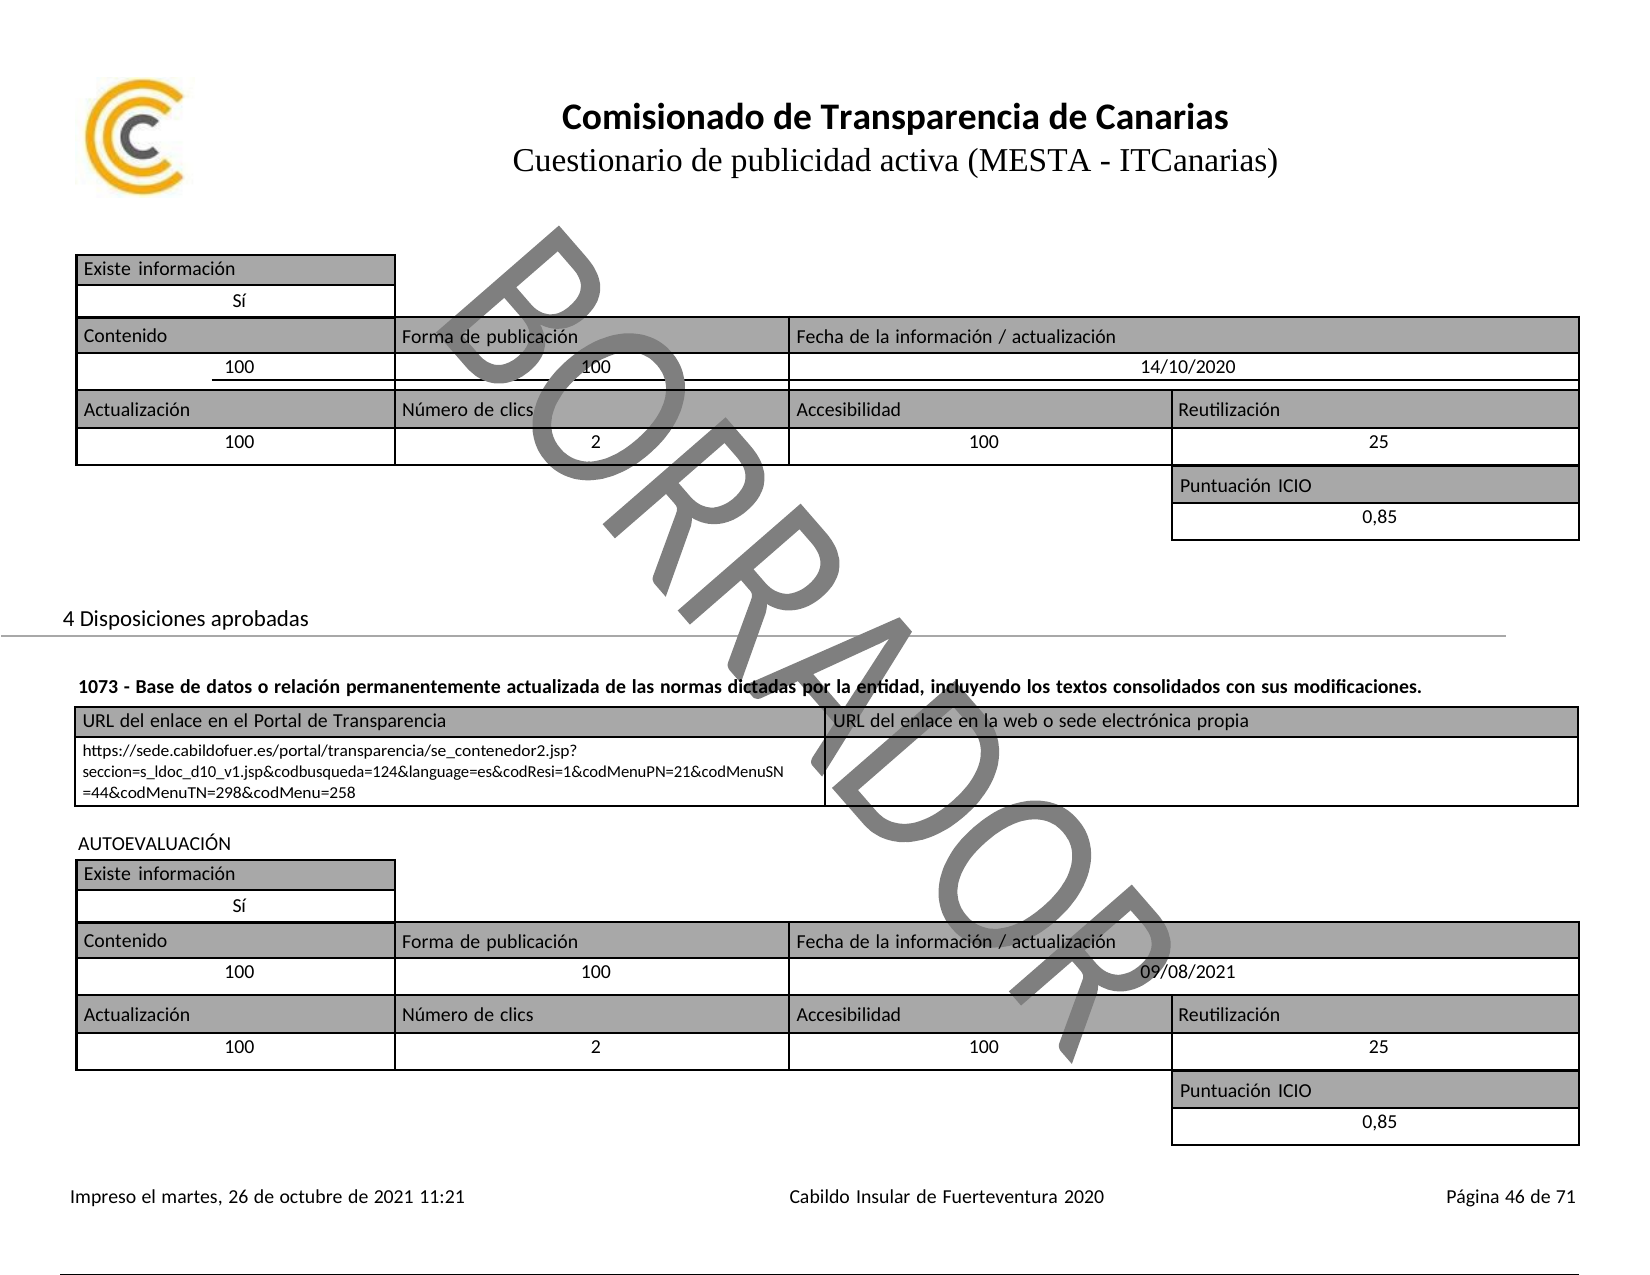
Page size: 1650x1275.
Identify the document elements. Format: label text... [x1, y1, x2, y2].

table_cell [687, 466, 1171, 539]
table_cell 0,85 [1173, 504, 1578, 539]
table_cell 2 [552, 429, 646, 461]
table_cell Fecha de la información / actualización [1165, 923, 1578, 957]
table_cell [520, 354, 573, 379]
table_cell [826, 738, 888, 805]
table_cell [790, 381, 1578, 389]
table_cell [685, 381, 788, 389]
table_cell Actualización [78, 996, 394, 1032]
table_cell [674, 354, 788, 379]
text 1073 - Base de datos o relación permanentemente actualizada de las normas dictadas por la entidad, incluyendo los textos consolidados con sus modificaciones. [872, 674, 1594, 698]
table_header Existe información [78, 256, 394, 284]
table_cell [396, 429, 547, 464]
table_cell [616, 495, 676, 539]
table_cell Puntuación ICIO [1173, 1072, 1578, 1107]
table_cell Contenido [78, 319, 394, 352]
table_cell Fecha de la información / actualización [790, 923, 1086, 957]
table_cell Accesibilidad [790, 996, 1076, 1032]
table_cell 100 [577, 354, 664, 379]
table_header URL del enlace en la web o sede electrónica propia [848, 708, 922, 736]
table_header [1057, 859, 1579, 921]
table_cell 100 [396, 959, 788, 994]
table_cell 100 [78, 1034, 394, 1069]
table_cell 100 [78, 959, 394, 994]
table_cell Accesibilidad [790, 391, 1171, 427]
table_cell [680, 466, 745, 507]
table_cell [552, 391, 665, 427]
table_cell Fecha de la información / actualización [790, 318, 1578, 352]
table_cell [737, 429, 788, 464]
table_cell 100 [790, 1034, 1171, 1069]
table_cell [1084, 996, 1171, 1032]
table_cell https://sede.cabildofuer.es/portal/transparencia/se_contenedor2.jsp? seccion=s_ldoc_d10_v1.jsp&codbusqueda=124&language=es&codResi=1&codMenuPN=21&codMenuSN =44&codMenuTN=298&codMenu=258 [76, 738, 824, 805]
table_cell Fecha de la información / actualización [1086, 923, 1151, 957]
table_header [517, 254, 580, 314]
table_cell Forma de publicación [396, 318, 452, 352]
table_cell Reutilización [1173, 391, 1578, 427]
table_header [958, 859, 1071, 921]
table_cell 25 [1173, 1034, 1578, 1069]
table_cell Sí [78, 286, 394, 316]
table_cell [977, 738, 1577, 805]
table_cell 09/08/2021 [1094, 959, 1145, 974]
list Disposiciones aprobadas [63, 604, 749, 632]
table_cell 100 [78, 429, 394, 464]
table_header [396, 859, 947, 921]
list [760, 604, 1594, 632]
table_cell Puntuación ICIO [1173, 467, 1578, 502]
table_cell Reutilización [1173, 996, 1578, 1032]
table_header Existe información [78, 861, 394, 889]
table_cell 25 [1173, 429, 1578, 464]
table_cell Forma de publicación [542, 318, 788, 352]
table_cell [76, 1071, 1171, 1144]
table_cell Sí [78, 891, 394, 921]
table_cell Número de clics [396, 996, 788, 1032]
table_cell [567, 381, 665, 389]
table_cell [674, 391, 788, 427]
table_cell Forma de publicación [469, 318, 529, 352]
table_cell 14/10/2020 [790, 354, 1578, 379]
table_cell [638, 429, 710, 464]
table_cell [859, 738, 980, 805]
text AUTOEVALUACIÓN [78, 831, 968, 855]
table_cell 09/08/2021 [790, 959, 1045, 994]
table_cell Número de clics [396, 391, 541, 427]
table_cell [396, 354, 479, 379]
table_cell Contenido [78, 924, 394, 957]
table_cell 0,85 [1173, 1109, 1578, 1144]
table_cell 09/08/2021 [1098, 959, 1578, 994]
table_header [1120, 911, 1139, 921]
table_cell 2 [396, 1034, 788, 1069]
table_header URL del enlace en la web o sede electrónica propia [922, 708, 976, 736]
table_header [485, 299, 519, 316]
table_cell 09/08/2021 [1036, 963, 1083, 994]
table_cell 100 [78, 354, 394, 389]
table_header [585, 254, 1579, 316]
table_cell Forma de publicación [396, 923, 788, 957]
table_cell [702, 444, 741, 464]
table_header [396, 254, 525, 316]
table_cell [396, 381, 547, 389]
table_cell [76, 466, 668, 539]
table_cell [790, 530, 807, 539]
text [974, 831, 1072, 855]
table_header URL del enlace en el Portal de Transparencia [76, 708, 824, 736]
text 1073 - Base de datos o relación permanentemente actualizada de las normas dictadas por la entidad, incluyendo los textos consolidados con sus modificaciones. [78, 674, 768, 698]
table_cell 100 [790, 429, 1171, 464]
table_cell Actualización [78, 391, 394, 427]
table_header URL del enlace en la web o sede electrónica propia [980, 708, 1577, 736]
table_cell [480, 354, 519, 364]
text [1087, 831, 1594, 855]
